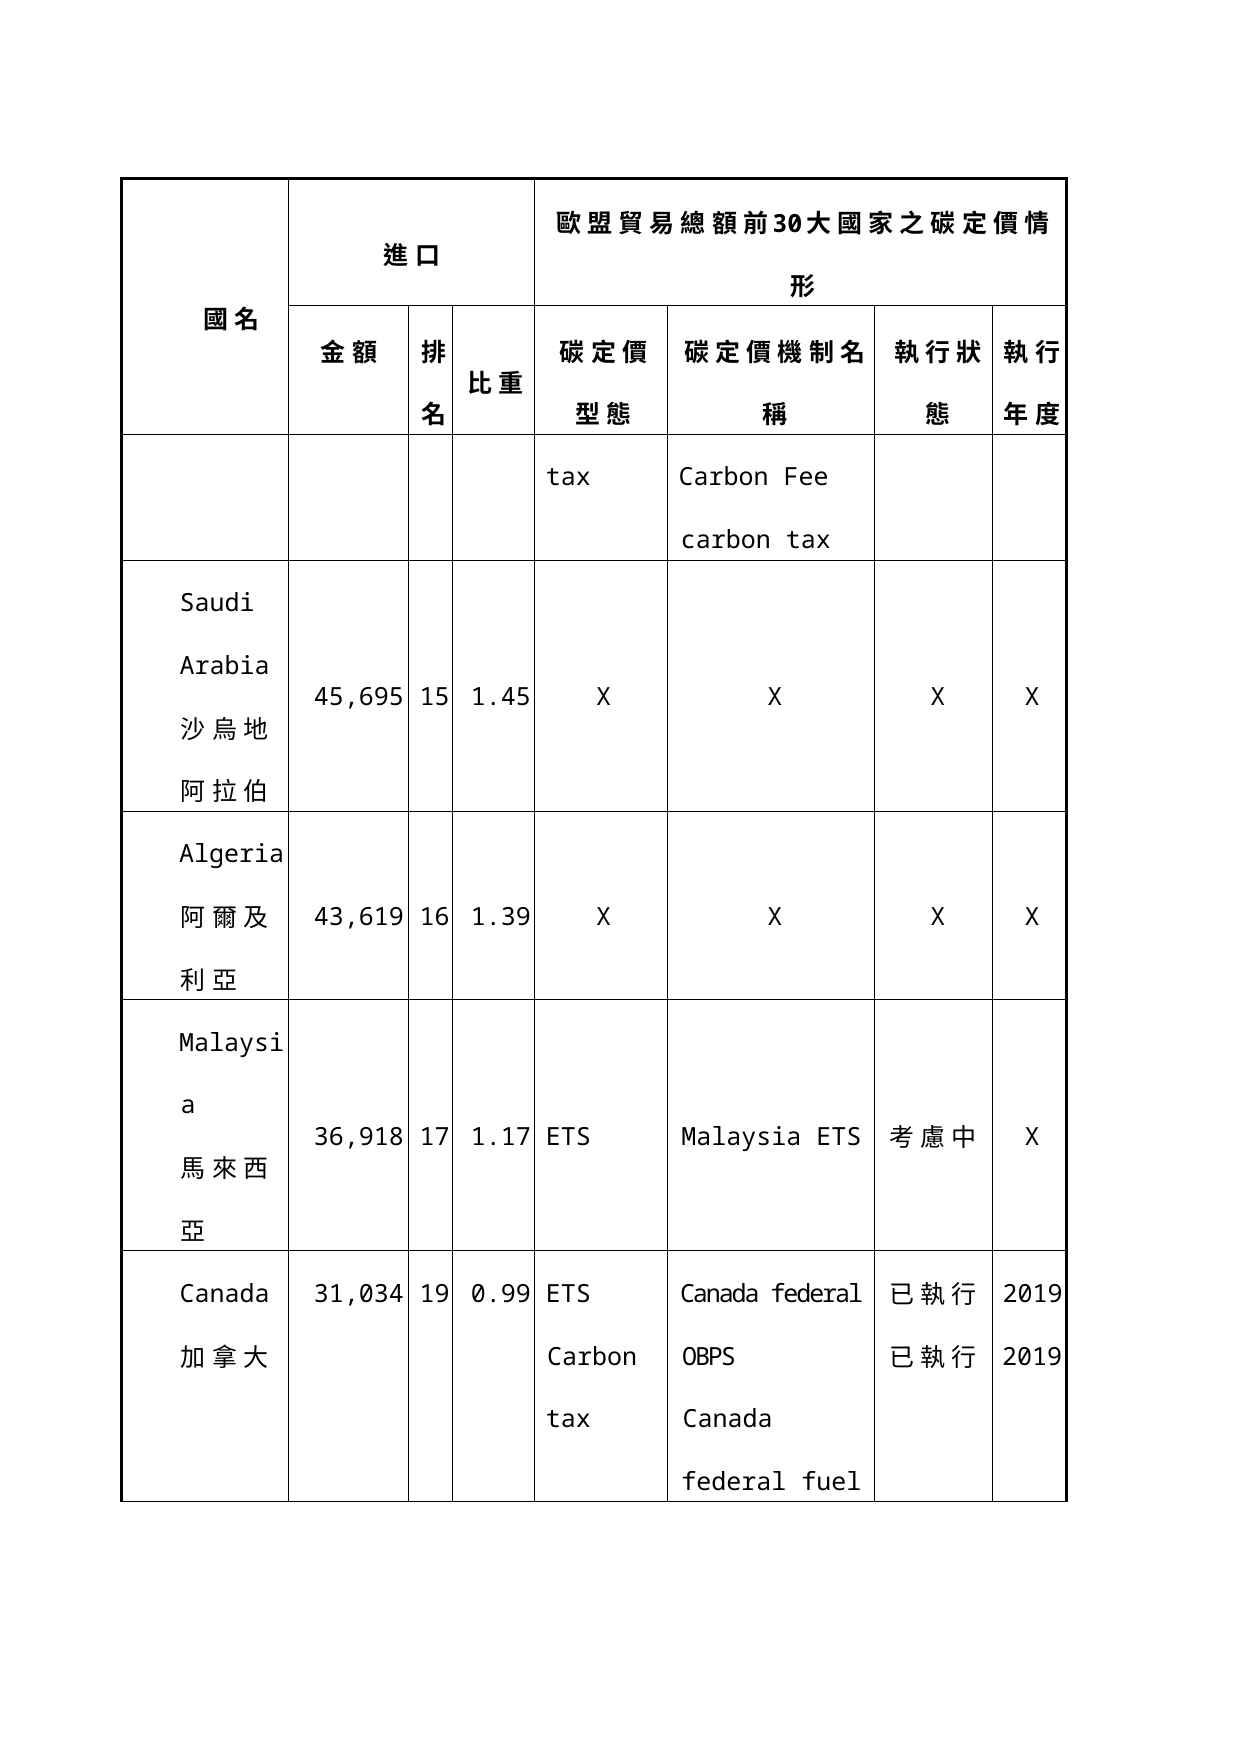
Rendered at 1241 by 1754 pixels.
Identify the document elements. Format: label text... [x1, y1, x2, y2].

table_cell 1.39 [453, 812, 534, 999]
table_cell 15 [409, 561, 452, 811]
table_cell X [668, 812, 874, 999]
table_cell 17 [409, 1000, 452, 1250]
table_cell 已執行 已執行 [875, 1251, 992, 1501]
table_cell 1.45 [453, 561, 534, 811]
table_cell [993, 435, 1065, 559]
table_cell 45,695 [289, 561, 408, 811]
table_cell Saudi Arabia 沙烏地阿拉伯 [123, 561, 288, 811]
table_cell X [535, 812, 667, 999]
table_header 歐盟貿易總額前30大國家之碳定價情形 [535, 180, 1065, 305]
table_cell 比重 [453, 306, 534, 433]
table_cell tax [535, 435, 667, 559]
table_cell Canada 加拿大 [123, 1251, 288, 1501]
table_cell Canada federal OBPS Canada federal fuel [668, 1251, 874, 1501]
table_cell 0.99 [453, 1251, 534, 1501]
table_cell X [993, 561, 1065, 811]
table_cell 43,619 [289, 812, 408, 999]
table_cell X [875, 812, 992, 999]
table_cell [123, 435, 288, 559]
table_cell X [535, 561, 667, 811]
table_cell ETS Carbon tax [535, 1251, 667, 1501]
table_cell ETS [535, 1000, 667, 1250]
table_cell X [668, 561, 874, 811]
table_cell 1.17 [453, 1000, 534, 1250]
table_cell 排名 [409, 306, 452, 433]
table_cell [875, 435, 992, 559]
table_cell 考慮中 [875, 1000, 992, 1250]
table_cell Malaysia ETS [668, 1000, 874, 1250]
table_cell 2019 2019 [993, 1251, 1065, 1501]
table_cell 31,034 [289, 1251, 408, 1501]
table_header 國名 [123, 180, 288, 433]
table_cell X [993, 812, 1065, 999]
table_cell 碳定價機制名稱 [668, 306, 874, 433]
table_cell Algeria 阿爾及利亞 [123, 812, 288, 999]
table_cell [289, 435, 408, 559]
table_header 進口 [289, 180, 534, 305]
table_cell Malaysia 馬來西亞 [123, 1000, 288, 1250]
table_cell 16 [409, 812, 452, 999]
table_cell X [875, 561, 992, 811]
table_cell 執行狀態 [875, 306, 992, 433]
table_cell Carbon Fee carbon tax [668, 435, 874, 559]
table_cell 執行年度 [993, 306, 1065, 433]
table_cell 36,918 [289, 1000, 408, 1250]
table_cell 碳定價型態 [535, 306, 667, 433]
table_cell [453, 435, 534, 559]
table_cell 金額 [289, 306, 408, 433]
table_cell [409, 435, 452, 559]
table_cell 19 [409, 1251, 452, 1501]
table_cell X [993, 1000, 1065, 1250]
